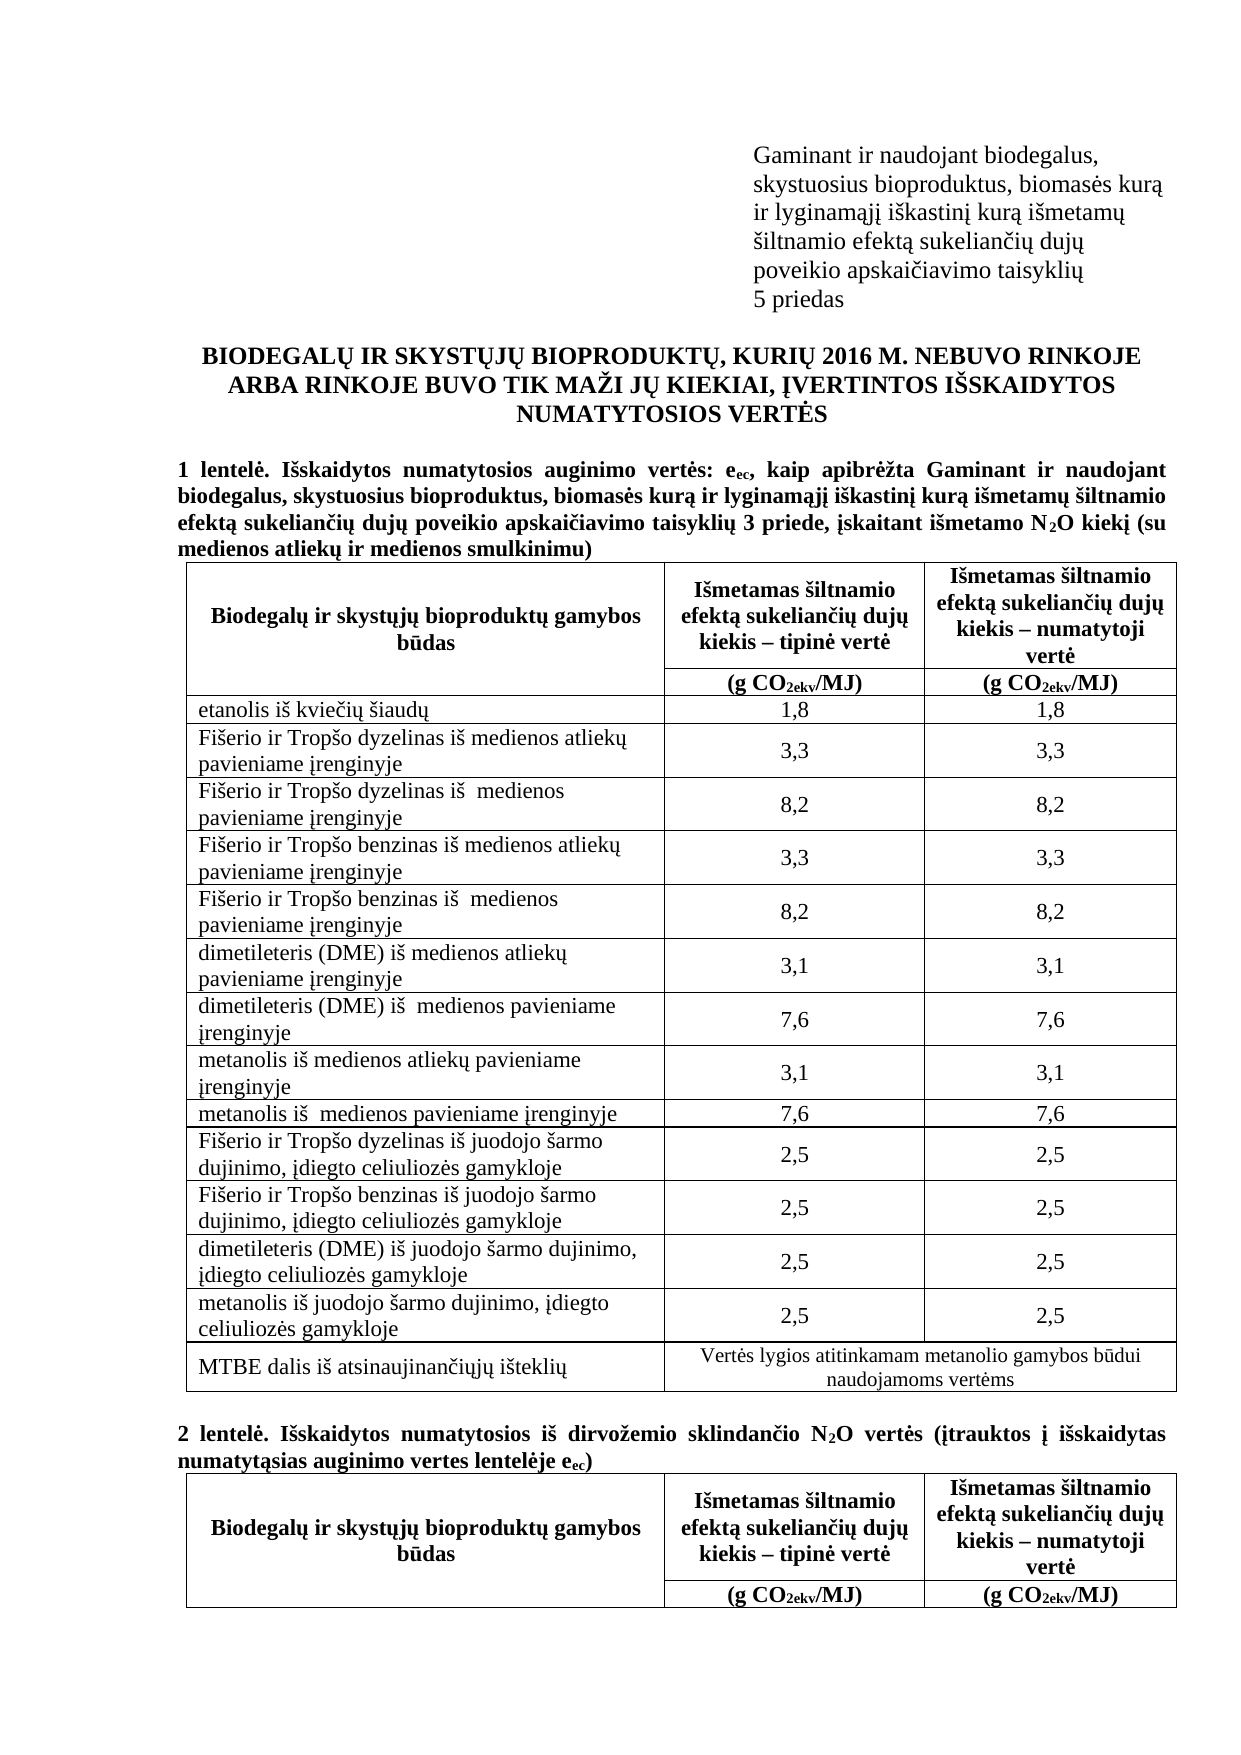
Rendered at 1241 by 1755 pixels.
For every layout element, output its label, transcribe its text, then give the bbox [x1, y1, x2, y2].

table_cell dimetileteris (DME) iš juodojo šarmo dujinimo, įdiegto celiuliozės gamykloje [187, 1235, 664, 1288]
table_cell metanolis iš medienos pavieniame įrenginyje [187, 1100, 664, 1126]
table_cell 2,5 [925, 1128, 1176, 1180]
table_cell 2,5 [665, 1181, 924, 1234]
table_cell 8,2 [665, 885, 924, 938]
table_cell Fišerio ir Tropšo benzinas iš juodojo šarmo dujinimo, įdiegto celiuliozės gamykloje [187, 1181, 664, 1234]
table_cell 8,2 [925, 778, 1176, 830]
text Gaminant ir naudojant biodegalus, skystuosius bioproduktus, biomasės kurą ir lyginamąjį iškastinį kurą išmetamų šiltnamio efektą sukeliančių dujų poveikio apskaičiavimo taisyklių [753, 140, 1166, 284]
table_cell 7,6 [665, 1100, 924, 1126]
text 2 lentelė. Išskaidytos numatytosios iš dirvožemio sklindančio N2O vertės (įtrauktos į išskaidytas numatytąsias auginimo vertes lentelėje eec) [177, 1420, 1166, 1473]
table_header Biodegalų ir skystųjų bioproduktų gamybos būdas [187, 1474, 664, 1607]
table_cell 2,5 [665, 1289, 924, 1341]
table_cell 7,6 [925, 993, 1176, 1045]
table_cell metanolis iš medienos atliekų pavieniame įrenginyje [187, 1046, 664, 1099]
table_cell (g CO2ekv/MJ) [925, 669, 1176, 695]
table_cell 8,2 [665, 778, 924, 830]
table_cell Fišerio ir Tropšo dyzelinas iš medienos atliekų pavieniame įrenginyje [187, 724, 664, 777]
table_cell Fišerio ir Tropšo benzinas iš medienos pavieniame įrenginyje [187, 885, 664, 938]
table_cell (g CO2ekv/MJ) [925, 1581, 1176, 1607]
table_cell 3,1 [925, 939, 1176, 992]
table_header Išmetamas šiltnamio efektą sukeliančių dujų kiekis – numatytoji vertė [925, 1474, 1176, 1579]
table_cell 3,3 [925, 831, 1176, 884]
table_cell 1,8 [925, 696, 1176, 723]
table_cell 3,1 [925, 1046, 1176, 1099]
table_cell Vertės lygios atitinkamam metanolio gamybos būdui naudojamoms vertėms [665, 1343, 1176, 1391]
table_cell Fišerio ir Tropšo benzinas iš medienos atliekų pavieniame įrenginyje [187, 831, 664, 884]
table_cell 2,5 [665, 1128, 924, 1180]
table_header Išmetamas šiltnamio efektą sukeliančių dujų kiekis – tipinė vertė [665, 1474, 924, 1579]
table_cell 3,3 [925, 724, 1176, 777]
table_cell (g CO2ekv/MJ) [665, 1581, 924, 1607]
text 1 lentelė. Išskaidytos numatytosios auginimo vertės: eec, kaip apibrėžta Gaminant ir naudojant biodegalus, skystuosius bioproduktus, biomasės kurą ir lyginamąjį iškastinį kurą išmetamų šiltnamio efektą sukeliančių dujų poveikio apskaičiavimo taisyklių 3 priede, įskaitant išmetamo N2O kiekį (su medienos atliekų ir medienos smulkinimu) [177, 456, 1166, 562]
table_cell Fišerio ir Tropšo dyzelinas iš medienos pavieniame įrenginyje [187, 778, 664, 830]
table_cell etanolis iš kviečių šiaudų [187, 696, 664, 723]
table_cell 3,3 [665, 724, 924, 777]
table_cell 3,3 [665, 831, 924, 884]
table_cell 7,6 [665, 993, 924, 1045]
table_cell 8,2 [925, 885, 1176, 938]
table_cell (g CO2ekv/MJ) [665, 669, 924, 695]
table_header Biodegalų ir skystųjų bioproduktų gamybos būdas [187, 563, 664, 695]
table_cell dimetileteris (DME) iš medienos atliekų pavieniame įrenginyje [187, 939, 664, 992]
table_cell 2,5 [665, 1235, 924, 1288]
table_cell MTBE dalis iš atsinaujinančiųjų išteklių [187, 1343, 664, 1391]
table_cell 7,6 [925, 1100, 1176, 1126]
table_cell 3,1 [665, 1046, 924, 1099]
table_header Išmetamas šiltnamio efektą sukeliančių dujų kiekis – tipinė vertė [665, 563, 924, 668]
table_cell metanolis iš juodojo šarmo dujinimo, įdiegto celiuliozės gamykloje [187, 1289, 664, 1341]
table_cell 2,5 [925, 1289, 1176, 1341]
table_cell 1,8 [665, 696, 924, 723]
table_cell 2,5 [925, 1235, 1176, 1288]
table_header Išmetamas šiltnamio efektą sukeliančių dujų kiekis – numatytoji vertė [925, 563, 1176, 668]
table_cell dimetileteris (DME) iš medienos pavieniame įrenginyje [187, 993, 664, 1045]
text 5 priedas [753, 284, 1166, 312]
table_cell 3,1 [665, 939, 924, 992]
table_cell Fišerio ir Tropšo dyzelinas iš juodojo šarmo dujinimo, įdiegto celiuliozės gamykloje [187, 1128, 664, 1180]
text BIODEGALŲ IR SKYSTŲJŲ BIOPRODUKTŲ, KURIŲ 2016 M. NEBUVO RINKOJE ARBA RINKOJE BUVO TIK MAŽI JŲ KIEKIAI, ĮVERTINTOS IŠSKAIDYTOS NUMATYTOSIOS VERTĖS [177, 341, 1166, 427]
table_cell 2,5 [925, 1181, 1176, 1234]
